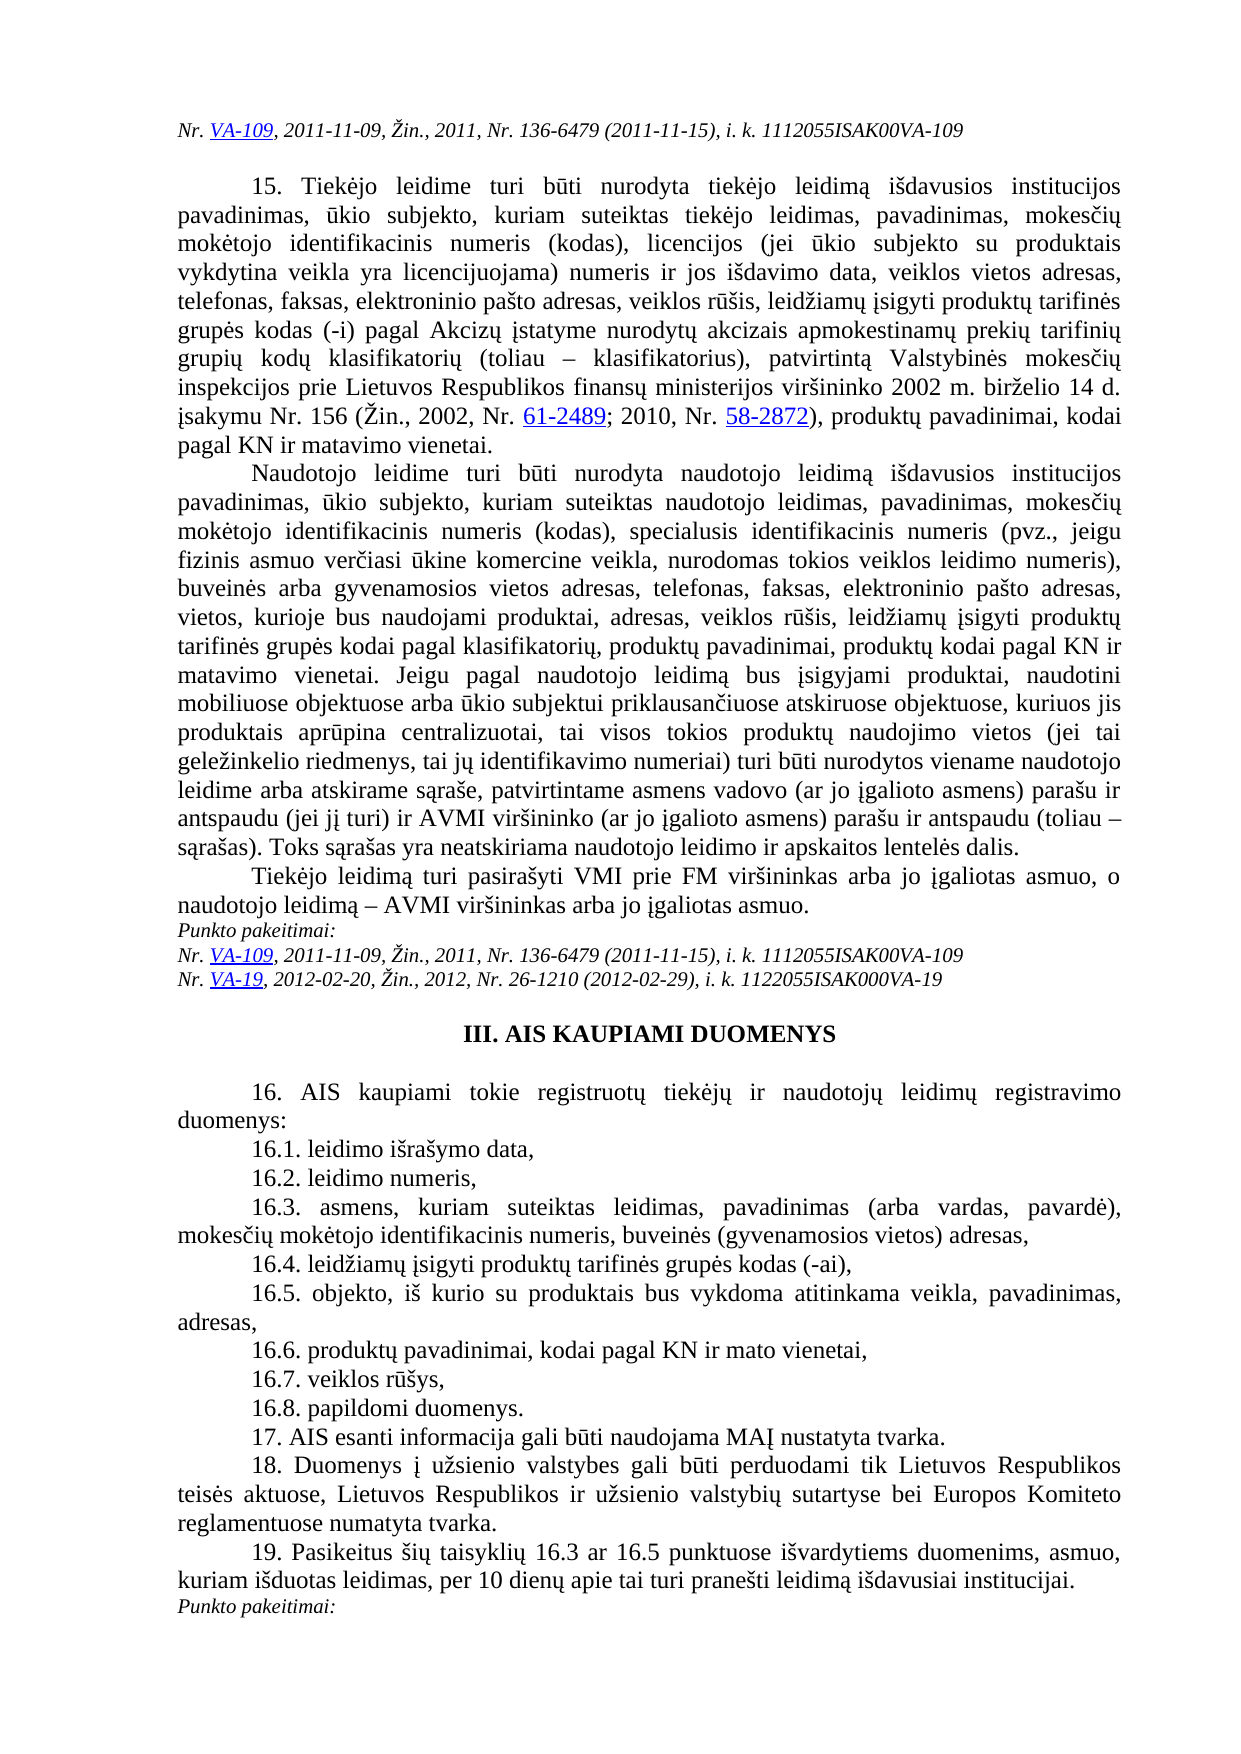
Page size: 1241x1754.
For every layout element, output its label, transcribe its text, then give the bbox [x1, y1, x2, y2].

text 16.5. objekto, iš kurio su produktais bus vykdoma atitinkama veikla, pavadinimas, adresas, [177, 1278, 1122, 1336]
text 16.3. asmens, kuriam suteiktas leidimas, pavadinimas (arba vardas, pavardė), mokesčių mokėtojo identifikacinis numeris, buveinės (gyvenamosios vietos) adresas, [177, 1192, 1122, 1249]
text 16.2. leidimo numeris, [177, 1163, 1122, 1192]
text 19. Pasikeitus šių taisyklių 16.3 ar 16.5 punktuose išvardytiems duomenims, asmuo, kuriam išduotas leidimas, per 10 dienų apie tai turi pranešti leidimą išdavusiai institucijai. [177, 1537, 1122, 1594]
text 17. AIS esanti informacija gali būti naudojama MAĮ nustatyta tvarka. [177, 1422, 1122, 1451]
text Punkto pakeitimai: [177, 918, 1122, 942]
text Punkto pakeitimai: [177, 1594, 1122, 1618]
text 16.1. leidimo išrašymo data, [177, 1134, 1122, 1163]
text Naudotojo leidime turi būti nurodyta naudotojo leidimą išdavusios institucijos pavadinimas, ūkio subjekto, kuriam suteiktas naudotojo leidimas, pavadinimas, mokesčių mokėtojo identifikacinis numeris (kodas), specialusis identifikacinis numeris (pvz., jeigu fizinis asmuo verčiasi ūkine komercine veikla, nurodomas tokios veiklos leidimo numeris), buveinės arba gyvenamosios vietos adresas, telefonas, faksas, elektroninio pašto adresas, vietos, kurioje bus naudojami produktai, adresas, veiklos rūšis, leidžiamų įsigyti produktų tarifinės grupės kodai pagal klasifikatorių, produktų pavadinimai, produktų kodai pagal KN ir matavimo vienetai. Jeigu pagal naudotojo leidimą bus įsigyjami produktai, naudotini mobiliuose objektuose arba ūkio subjektui priklausančiuose atskiruose objektuose, kuriuos jis produktais aprūpina centralizuotai, tai visos tokios produktų naudojimo vietos (jei tai geležinkelio riedmenys, tai jų identifikavimo numeriai) turi būti nurodytos viename naudotojo leidime arba atskirame sąraše, patvirtintame asmens vadovo (ar jo įgalioto asmens) parašu ir antspaudu (jei jį turi) ir AVMI viršininko (ar jo įgalioto asmens) parašu ir antspaudu (toliau – sąrašas). Toks sąrašas yra neatskiriama naudotojo leidimo ir apskaitos lentelės dalis. [177, 458, 1122, 861]
text Nr. VA-19, 2012-02-20, Žin., 2012, Nr. 26-1210 (2012-02-29), i. k. 1122055ISAK000VA-19 [177, 967, 1122, 991]
text III. AIS KAUPIAMI DUOMENYS [177, 1019, 1122, 1048]
text Nr. VA-109, 2011-11-09, Žin., 2011, Nr. 136-6479 (2011-11-15), i. k. 1112055ISAK00VA-109 [177, 942, 1122, 967]
text 16.8. papildomi duomenys. [177, 1393, 1122, 1422]
text 16.7. veiklos rūšys, [177, 1364, 1122, 1393]
text 18. Duomenys į užsienio valstybes gali būti perduodami tik Lietuvos Respublikos teisės aktuose, Lietuvos Respublikos ir užsienio valstybių sutartyse bei Europos Komiteto reglamentuose numatyta tvarka. [177, 1451, 1122, 1537]
text Nr. VA-109, 2011-11-09, Žin., 2011, Nr. 136-6479 (2011-11-15), i. k. 1112055ISAK00VA-109 [177, 118, 1122, 142]
text 16.6. produktų pavadinimai, kodai pagal KN ir mato vienetai, [177, 1336, 1122, 1364]
text Tiekėjo leidimą turi pasirašyti VMI prie FM viršininkas arba jo įgaliotas asmuo, o naudotojo leidimą – AVMI viršininkas arba jo įgaliotas asmuo. [177, 861, 1122, 918]
text 15. Tiekėjo leidime turi būti nurodyta tiekėjo leidimą išdavusios institucijos pavadinimas, ūkio subjekto, kuriam suteiktas tiekėjo leidimas, pavadinimas, mokesčių mokėtojo identifikacinis numeris (kodas), licencijos (jei ūkio subjekto su produktais vykdytina veikla yra licencijuojama) numeris ir jos išdavimo data, veiklos vietos adresas, telefonas, faksas, elektroninio pašto adresas, veiklos rūšis, leidžiamų įsigyti produktų tarifinės grupės kodas (-i) pagal Akcizų įstatyme nurodytų akcizais apmokestinamų prekių tarifinių grupių kodų klasifikatorių (toliau – klasifikatorius), patvirtintą Valstybinės mokesčių inspekcijos prie Lietuvos Respublikos finansų ministerijos viršininko 2002 m. birželio 14 d. įsakymu Nr. 156 (Žin., 2002, Nr. 61-2489; 2010, Nr. 58-2872), produktų pavadinimai, kodai pagal KN ir matavimo vienetai. [177, 171, 1122, 458]
text 16. AIS kaupiami tokie registruotų tiekėjų ir naudotojų leidimų registravimo duomenys: [177, 1077, 1122, 1134]
text 16.4. leidžiamų įsigyti produktų tarifinės grupės kodas (-ai), [177, 1249, 1122, 1278]
